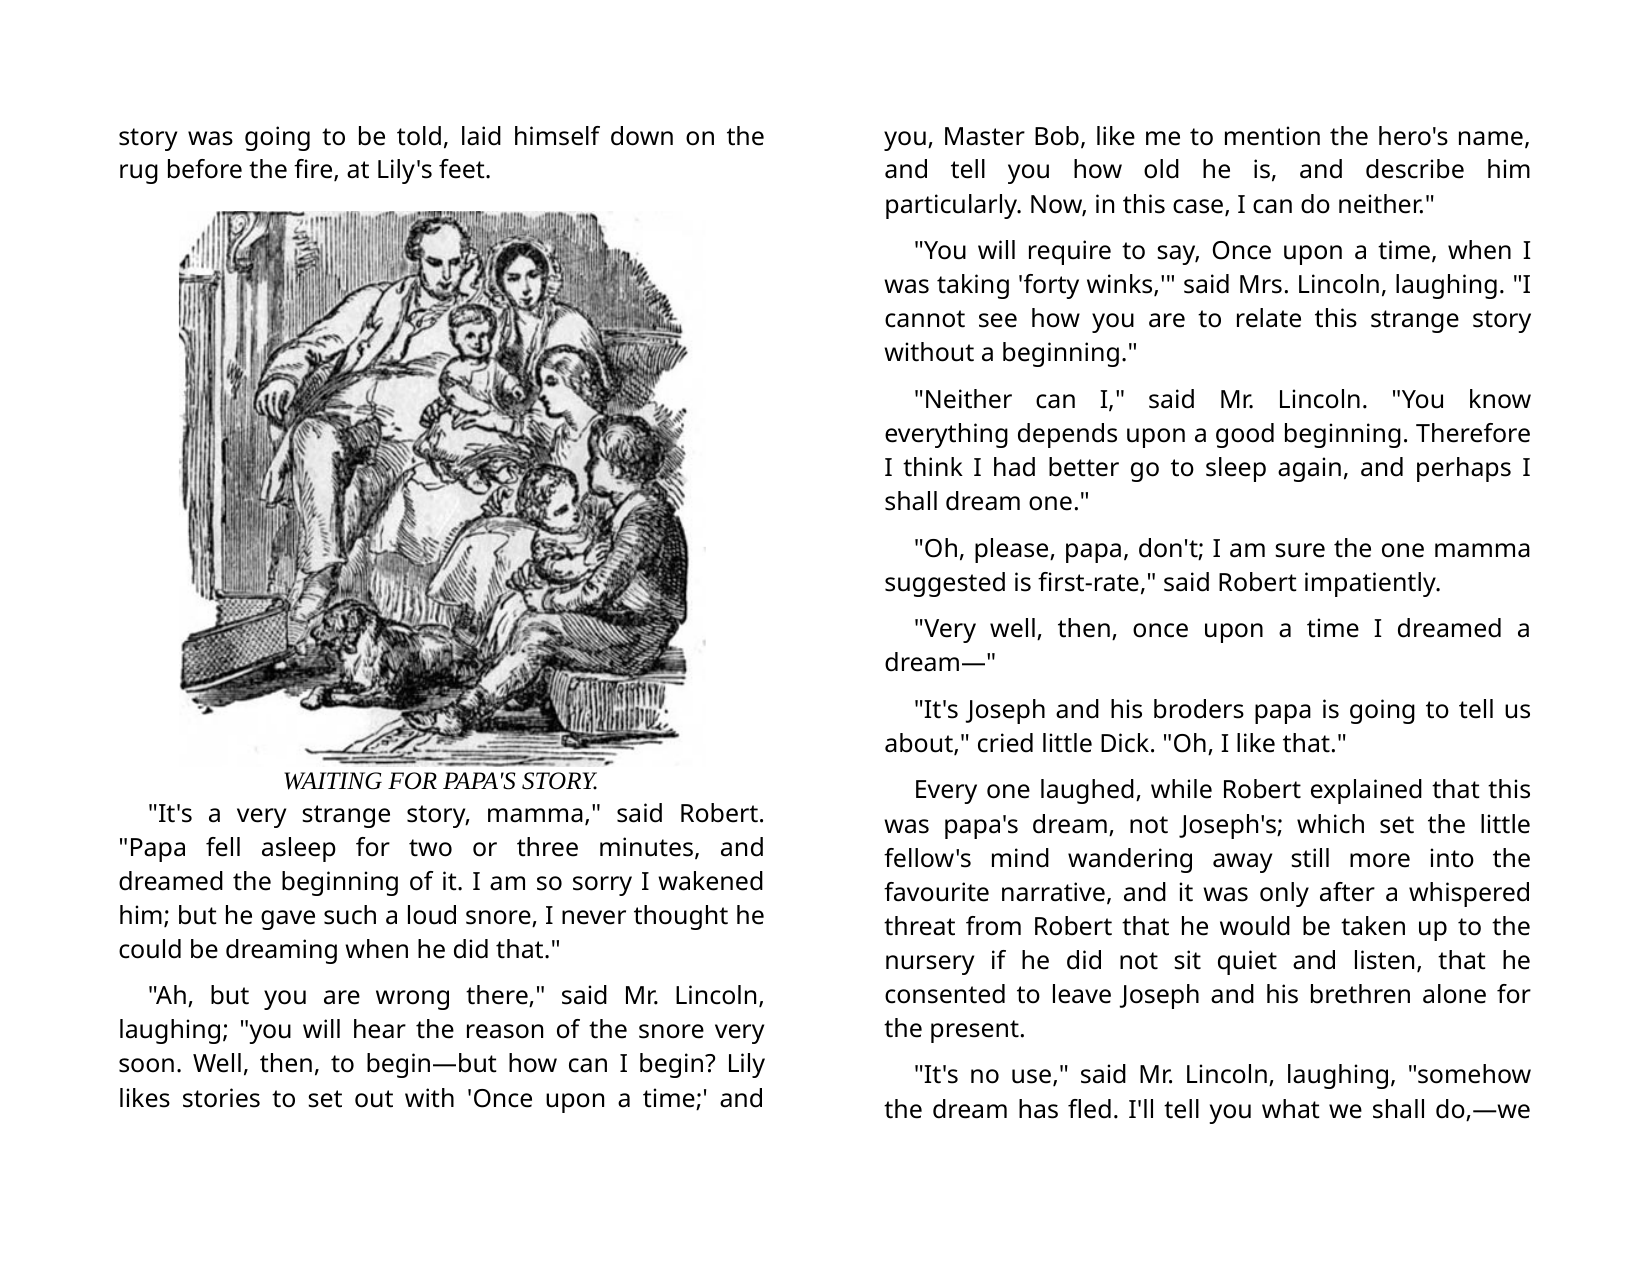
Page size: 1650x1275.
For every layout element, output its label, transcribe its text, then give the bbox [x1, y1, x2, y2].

text "Neither can I," said Mr. Lincoln. "You know everything depends upon a good beginning. Therefore I think I had better go to sleep again, and perhaps I shall dream one." [884, 382, 1532, 518]
text Every one laughed, while Robert explained that this was papa's dream, not Joseph's; which set the little fellow's mind wandering away still more into the favourite narrative, and it was only after a whispered threat from Robert that he would be taken up to the nursery if he did not sit quiet and listen, that he consented to leave Joseph and his brethren alone for the present. [884, 772, 1532, 1045]
text "It's no use," said Mr. Lincoln, laughing, "somehow the dream has fled. I'll tell you what we shall do,—we [884, 1057, 1532, 1125]
text "You will require to say, Once upon a time, when I was taking 'forty winks,'" said Mrs. Lincoln, laughing. "I cannot see how you are to relate this strange story without a beginning." [884, 233, 1532, 369]
text "Oh, please, papa, don't; I am sure the one mamma suggested is first-rate," said Robert impatiently. [884, 530, 1532, 598]
picture [178, 211, 706, 767]
text story was going to be told, laid himself down on the rug before the fire, at Lily's feet. [118, 118, 766, 186]
text "Ah, but you are wrong there," said Mr. Lincoln, laughing; "you will hear the reason of the snore very soon. Well, then, to begin—but how can I begin? Lily likes stories to set out with 'Once upon a time;' and [118, 978, 766, 1114]
text "Very well, then, once upon a time I dreamed a dream—" [884, 611, 1532, 679]
text "It's Joseph and his broders papa is going to tell us about," cried little Dick. "Oh, I like that." [884, 692, 1532, 760]
text "It's a very strange story, mamma," said Robert. "Papa fell asleep for two or three minutes, and dreamed the beginning of it. I am so sorry I wakened him; but he gave such a loud snore, I never thought he could be dreaming when he did that." [118, 199, 766, 966]
text WAITING FOR PAPA'S STORY. [179, 767, 705, 795]
text you, Master Bob, like me to mention the hero's name, and tell you how old he is, and describe him particularly. Now, in this case, I can do neither." [884, 118, 1532, 220]
